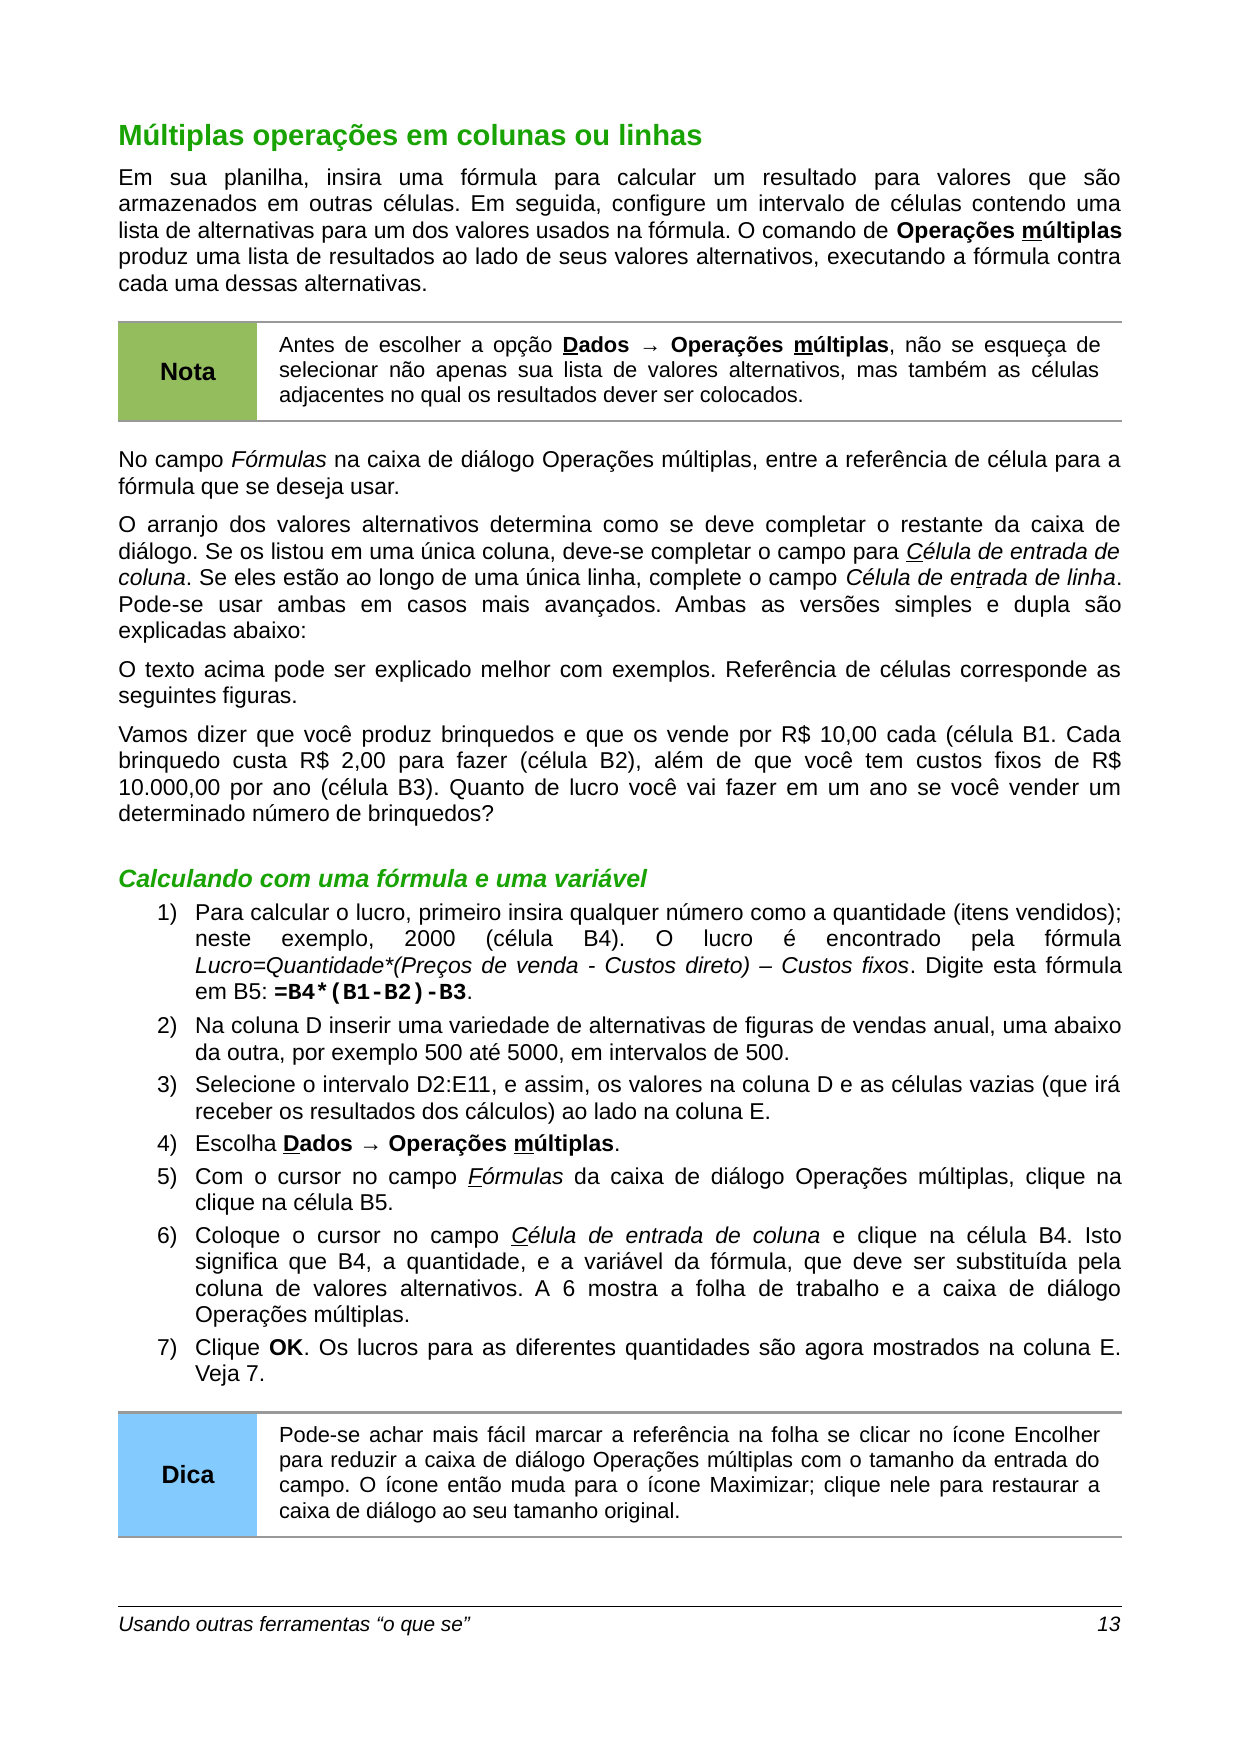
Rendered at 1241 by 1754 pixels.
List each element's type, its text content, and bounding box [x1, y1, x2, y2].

list Para calcular o lucro, primeiro insira qualquer número como a quantidade (itens vendidos); neste exemplo, 2000 (célula B4). O lucro é encontrado pela fórmula Lucro=Quantidade*(Preços de venda - Custos direto) – Custos fixos. Digite esta fórmula em B5: =B4*(B1-B2)-B3. [177, 899, 1122, 1006]
subtitle Múltiplas operações em colunas ou linhas [118, 118, 1122, 152]
text Vamos dizer que você produz brinquedos e que os vende por R$ 10,00 cada (célula B1. Cada brinquedo custa R$ 2,00 para fazer (célula B2), além de que você tem custos fixos de R$ 10.000,00 por ano (célula B3). Quanto de lucro você vai fazer em um ano se você vender um determinado número de brinquedos? [118, 721, 1122, 826]
list Clique OK. Os lucros para as diferentes quantidades são agora mostrados na coluna E. Veja Figura 7. [177, 1334, 1122, 1386]
table_header Nota [118, 323, 257, 420]
table_header Pode-se achar mais fácil marcar a referência na folha se clicar no ícone Encolher para reduzir a caixa de diálogo Operações múltiplas com o tamanho da entrada do campo. O ícone então muda para o ícone Maximizar; clique nele para restaurar a caixa de diálogo ao seu tamanho original. [258, 1414, 1122, 1536]
text Em sua planilha, insira uma fórmula para calcular um resultado para valores que são armazenados em outras células. Em seguida, configure um intervalo de células contendo uma lista de alternativas para um dos valores usados na fórmula. O comando de Operações múltiplas produz uma lista de resultados ao lado de seus valores alternativos, executando a fórmula contra cada uma dessas alternativas. [118, 164, 1122, 296]
text No campo Fórmulas na caixa de diálogo Operações múltiplas, entre a referência de célula para a fórmula que se deseja usar. [118, 446, 1122, 499]
list Escolha Dados → Operações múltiplas. [177, 1130, 1122, 1157]
table_header Dica [118, 1414, 257, 1536]
list Com o cursor no campo Fórmulas da caixa de diálogo Operações múltiplas, clique na clique na célula B5. [177, 1163, 1122, 1216]
text O arranjo dos valores alternativos determina como se deve completar o restante da caixa de diálogo. Se os listou em uma única coluna, deve-se completar o campo para Célula de entrada de coluna. Se eles estão ao longo de uma única linha, complete o campo Célula de entrada de linha. Pode-se usar ambas em casos mais avançados. Ambas as versões simples e dupla são explicadas abaixo: [118, 511, 1122, 643]
list Selecione o intervalo D2:E11, e assim, os valores na coluna D e as células vazias (que irá receber os resultados dos cálculos) ao lado na coluna E. [177, 1071, 1122, 1124]
list Coloque o cursor no campo Célula de entrada de coluna e clique na célula B4. Isto significa que B4, a quantidade, e a variável da fórmula, que deve ser substituída pela coluna de valores alternativos. A Figura 6 mostra a folha de trabalho e a caixa de diálogo Operações múltiplas. [177, 1222, 1122, 1327]
table_header Antes de escolher a opção Dados → Operações múltiplas, não se esqueça de selecionar não apenas sua lista de valores alternativos, mas também as células adjacentes no qual os resultados dever ser colocados. [258, 323, 1122, 420]
subtitle Calculando com uma fórmula e uma variável [118, 864, 1122, 893]
list Na coluna D inserir uma variedade de alternativas de figuras de vendas anual, uma abaixo da outra, por exemplo 500 até 5000, em intervalos de 500. [177, 1012, 1122, 1065]
text O texto acima pode ser explicado melhor com exemplos. Referência de células corresponde as seguintes figuras. [118, 656, 1122, 708]
